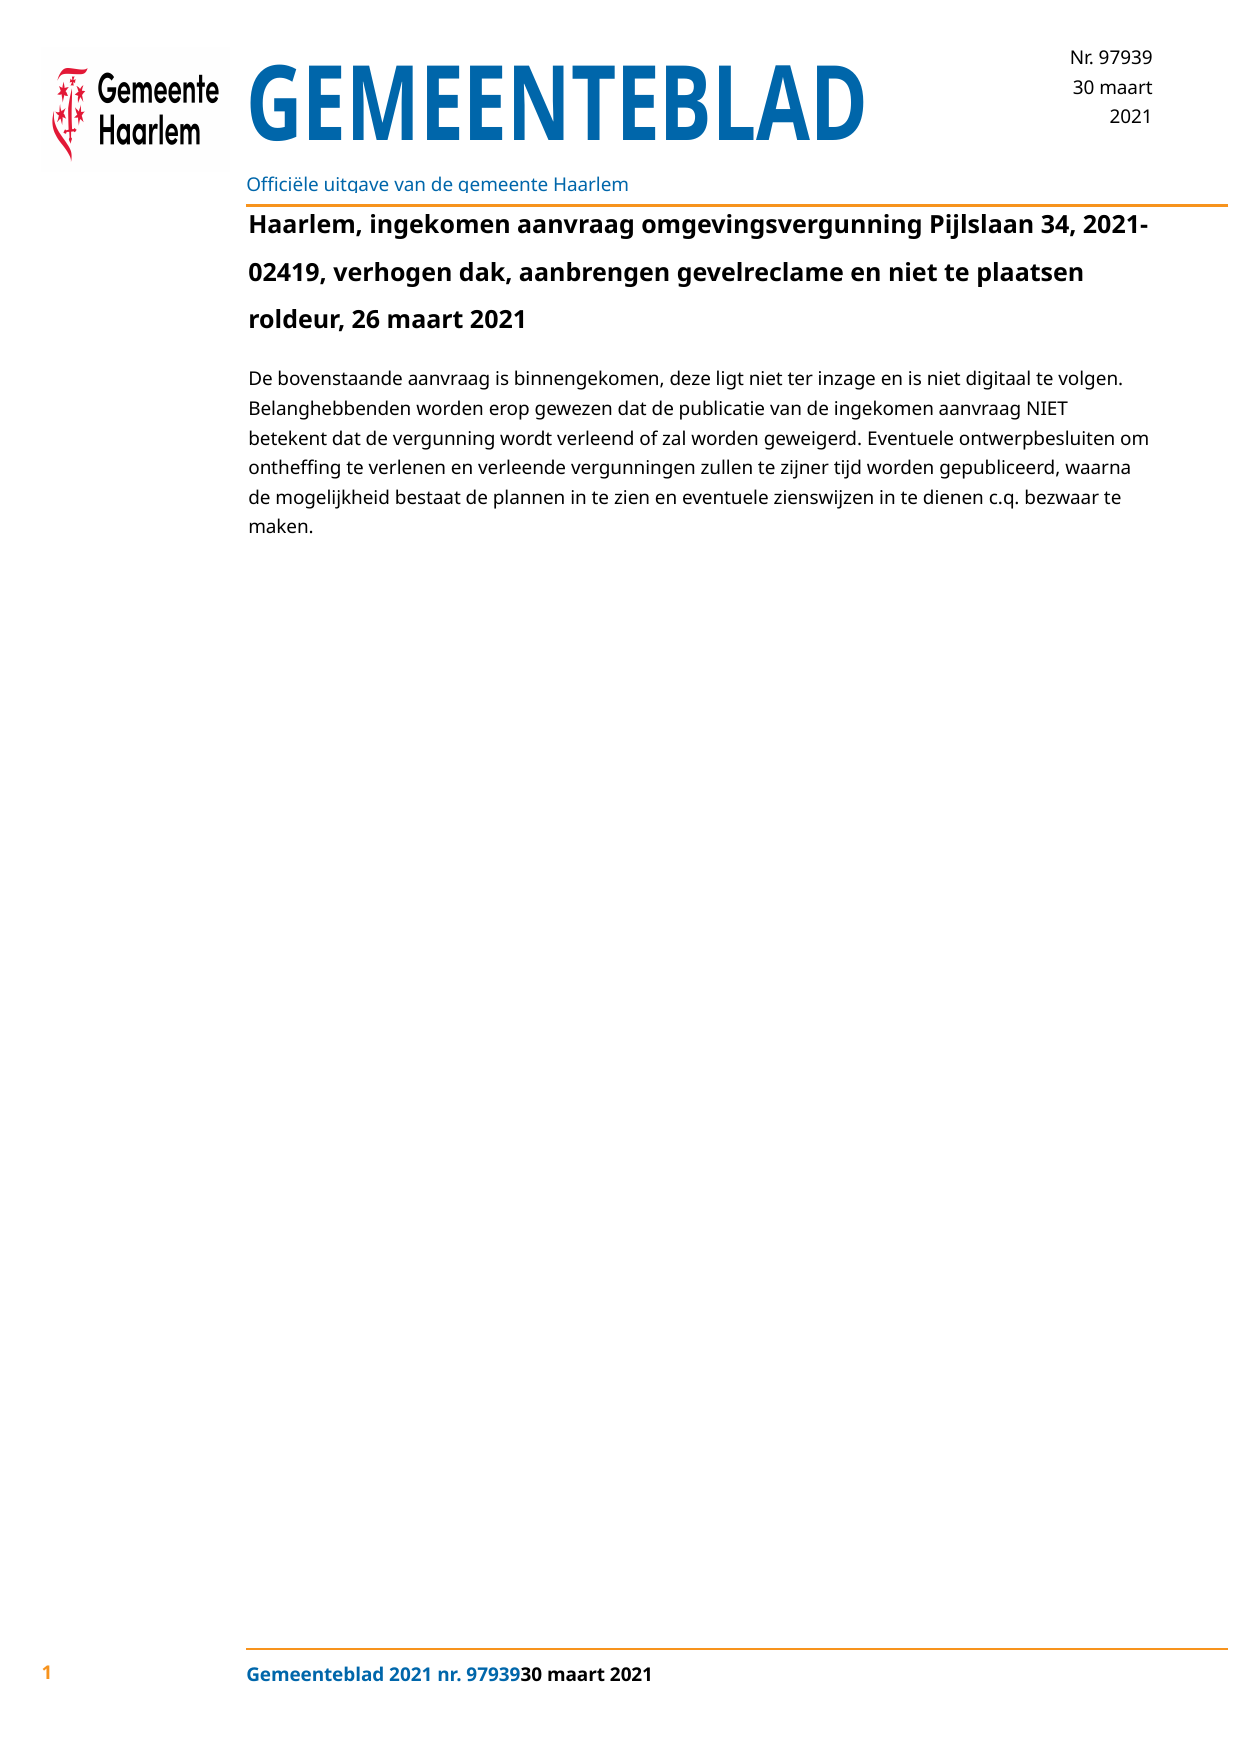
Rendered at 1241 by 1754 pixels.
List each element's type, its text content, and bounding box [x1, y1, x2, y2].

picture [41, 47, 231, 172]
text Haarlem, ingekomen aanvraag omgevingsvergunning Pijlslaan 34, 2021-02419, verhogen dak, aanbrengen gevelreclame en niet te plaatsen roldeur, 26 maart 2021 [248, 207, 1152, 336]
text De bovenstaande aanvraag is binnengekomen, deze ligt niet ter inzage en is niet digitaal te volgen. Belanghebbenden worden erop gewezen dat de publicatie van de ingekomen aanvraag NIET betekent dat de vergunning wordt verleend of zal worden geweigerd. Eventuele ontwerpbesluiten om ontheffing te verlenen en verleende vergunningen zullen te zijner tijd worden gepubliceerd, waarna de mogelijkheid bestaat de plannen in te zien en eventuele zienswijzen in te dienen c.q. bezwaar te maken. [248, 366, 1152, 539]
